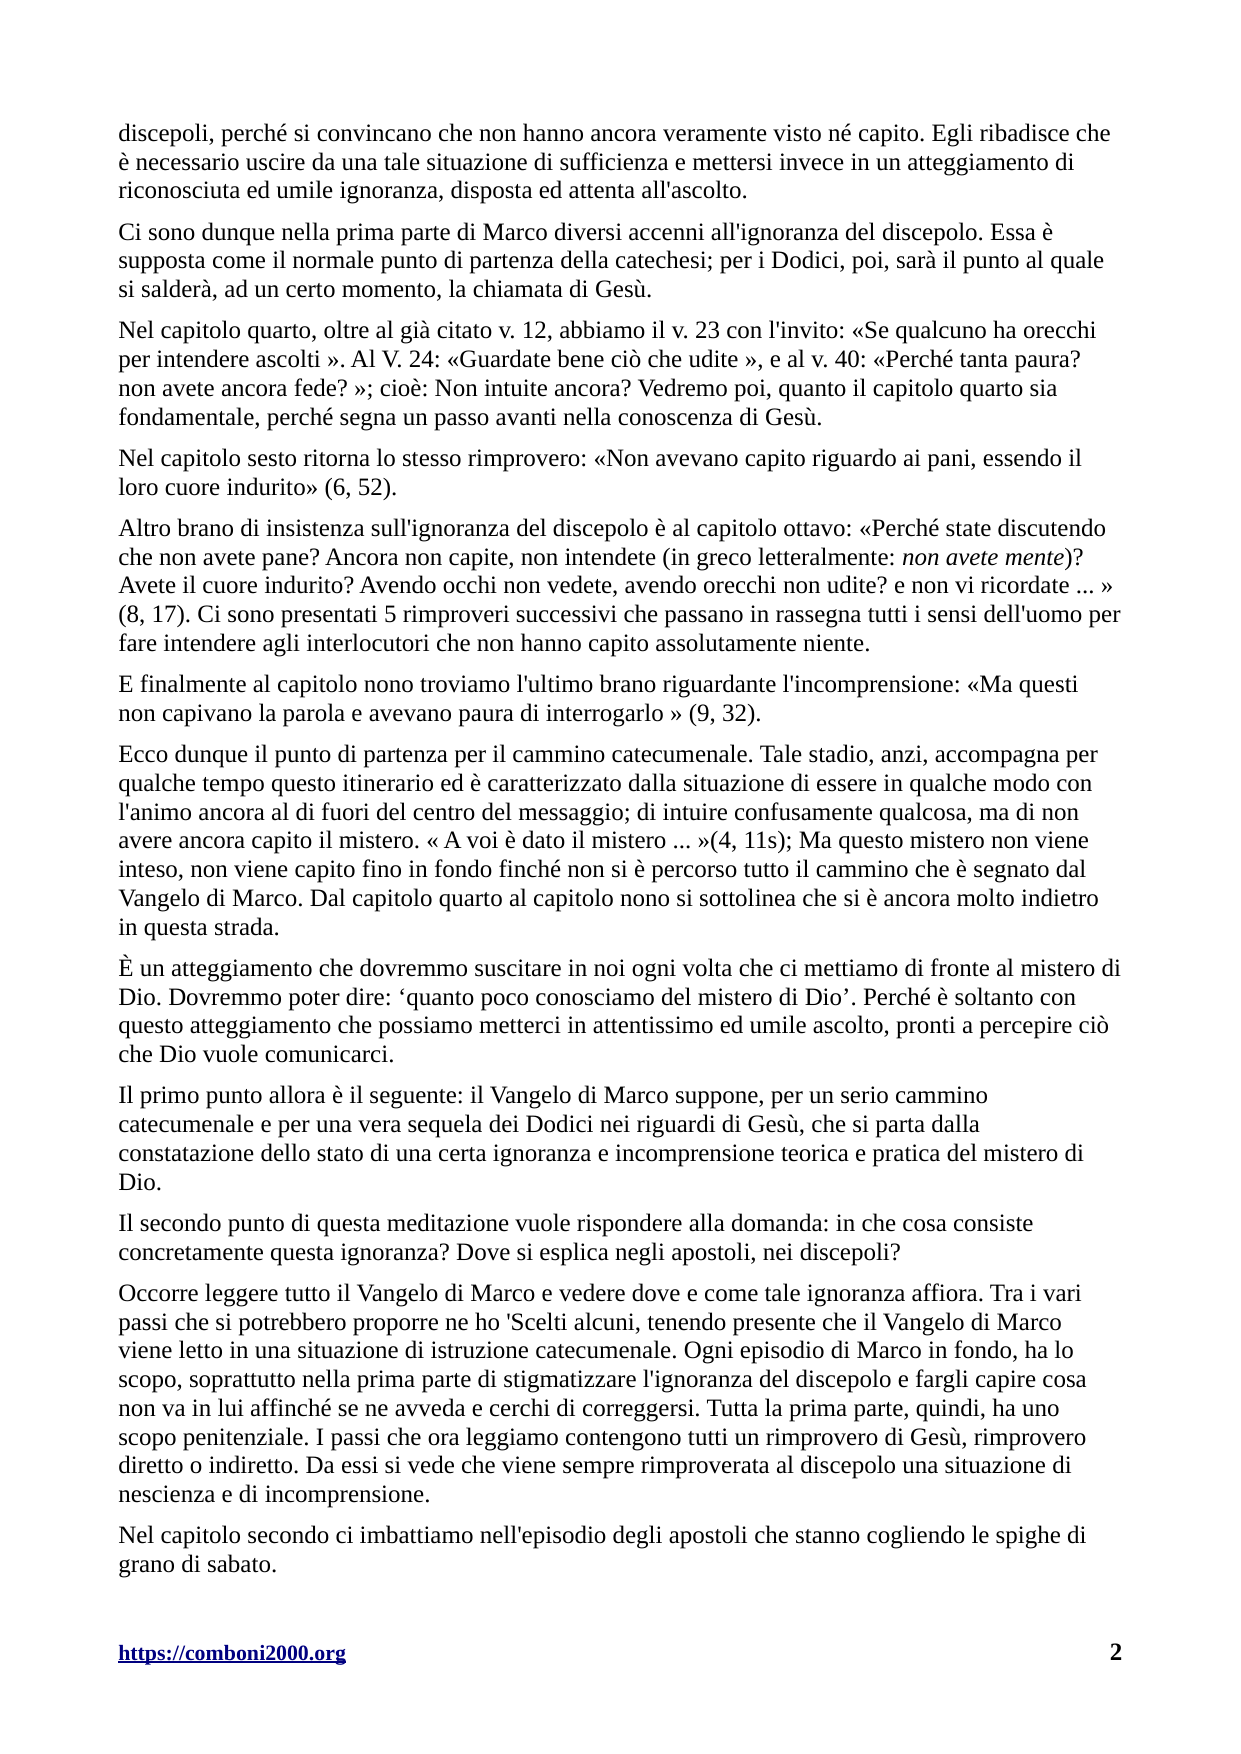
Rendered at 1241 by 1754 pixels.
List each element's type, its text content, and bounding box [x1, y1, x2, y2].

text Ci sono dunque nella prima parte di Marco diversi accenni all'ignoranza del discepolo. Essa è supposta come il normale punto di partenza della catechesi; per i Dodici, poi, sarà il punto al quale si salderà, ad un certo momento, la chiamata di Gesù. [118, 217, 1122, 303]
text Occorre leggere tutto il Vangelo di Marco e vedere dove e come tale ignoranza affiora. Tra i vari passi che si potrebbero proporre ne ho 'Scelti alcuni, tenendo presente che il Vangelo di Marco viene letto in una situazione di istruzione catecumenale. Ogni episodio di Marco in fondo, ha lo scopo, soprattutto nella prima parte di stigmatizzare l'ignoranza del discepolo e fargli capire cosa non va in lui affinché se ne avveda e cerchi di correggersi. Tutta la prima parte, quindi, ha uno scopo penitenziale. I passi che ora leggiamo contengono tutti un rimprovero di Gesù, rimprovero diretto o indiretto. Da essi si vede che viene sempre rimproverata al discepolo una situazione di nescienza e di incomprensione. [118, 1278, 1122, 1508]
text È un atteggiamento che dovremmo suscitare in noi ogni volta che ci mettiamo di fronte al mistero di Dio. Dovremmo poter dire: ‘quanto poco conosciamo del mistero di Dio’. Perché è soltanto con questo atteggiamento che possiamo metterci in attentissimo ed umile ascolto, pronti a percepire ciò che Dio vuole comunicarci. [118, 953, 1122, 1068]
text Ecco dunque il punto di partenza per il cammino catecumenale. Tale stadio, anzi, accompagna per qualche tempo questo itinerario ed è caratterizzato dalla situazione di essere in qualche modo con l'animo ancora al di fuori del centro del messaggio; di intuire confusamente qualcosa, ma di non avere ancora capito il mistero. « A voi è dato il mistero ... »(4, 11s); Ma questo mistero non viene inteso, non viene capito fino in fondo finché non si è percorso tutto il cammino che è segnato dal Vangelo di Marco. Dal capitolo quarto al capitolo nono si sottolinea che si è ancora molto indietro in questa strada. [118, 739, 1122, 941]
text Il secondo punto di questa meditazione vuole rispondere alla domanda: in che cosa consiste concretamente questa ignoranza? Dove si esplica negli apostoli, nei discepoli? [118, 1208, 1122, 1266]
text Nel capitolo secondo ci imbattiamo nell'episodio degli apostoli che stanno cogliendo le spighe di grano di sabato. [118, 1521, 1122, 1578]
text Altro brano di insistenza sull'ignoranza del discepolo è al capitolo ottavo: «Perché state discutendo che non avete pane? Ancora non capite, non intendete (in greco letteralmente: non avete mente)? Avete il cuore indurito? Avendo occhi non vedete, avendo orecchi non udite? e non vi ricordate ... » (8, 17). Ci sono presentati 5 rimproveri successivi che passano in rassegna tutti i sensi dell'uomo per fare intendere agli interlocutori che non hanno capito assolutamente niente. [118, 513, 1122, 657]
text Il primo punto allora è il seguente: il Vangelo di Marco suppone, per un serio cammino catecumenale e per una vera sequela dei Dodici nei riguardi di Gesù, che si parta dalla constatazione dello stato di una certa ignoranza e incomprensione teorica e pratica del mistero di Dio. [118, 1081, 1122, 1196]
text Nel capitolo quarto, oltre al già citato v. 12, abbiamo il v. 23 con l'invito: «Se qualcuno ha orecchi per intendere ascolti ». Al V. 24: «Guardate bene ciò che udite », e al v. 40: «Perché tanta paura? non avete ancora fede? »; cioè: Non intuite ancora? Vedremo poi, quanto il capitolo quarto sia fondamentale, perché segna un passo avanti nella conoscenza di Gesù. [118, 316, 1122, 431]
text Nel capitolo sesto ritorna lo stesso rimprovero: «Non avevano capito riguardo ai pani, essendo il loro cuore indurito» (6, 52). [118, 443, 1122, 501]
text discepoli, perché si convincano che non hanno ancora veramente visto né capito. Egli ribadisce che è necessario uscire da una tale situazione di sufficienza e mettersi invece in un atteggiamento di riconosciuta ed umile ignoranza, disposta ed attenta all'ascolto. [118, 118, 1122, 204]
text E finalmente al capitolo nono troviamo l'ultimo brano riguardante l'incomprensione: «Ma questi non capivano la parola e avevano paura di interrogarlo » (9, 32). [118, 669, 1122, 727]
